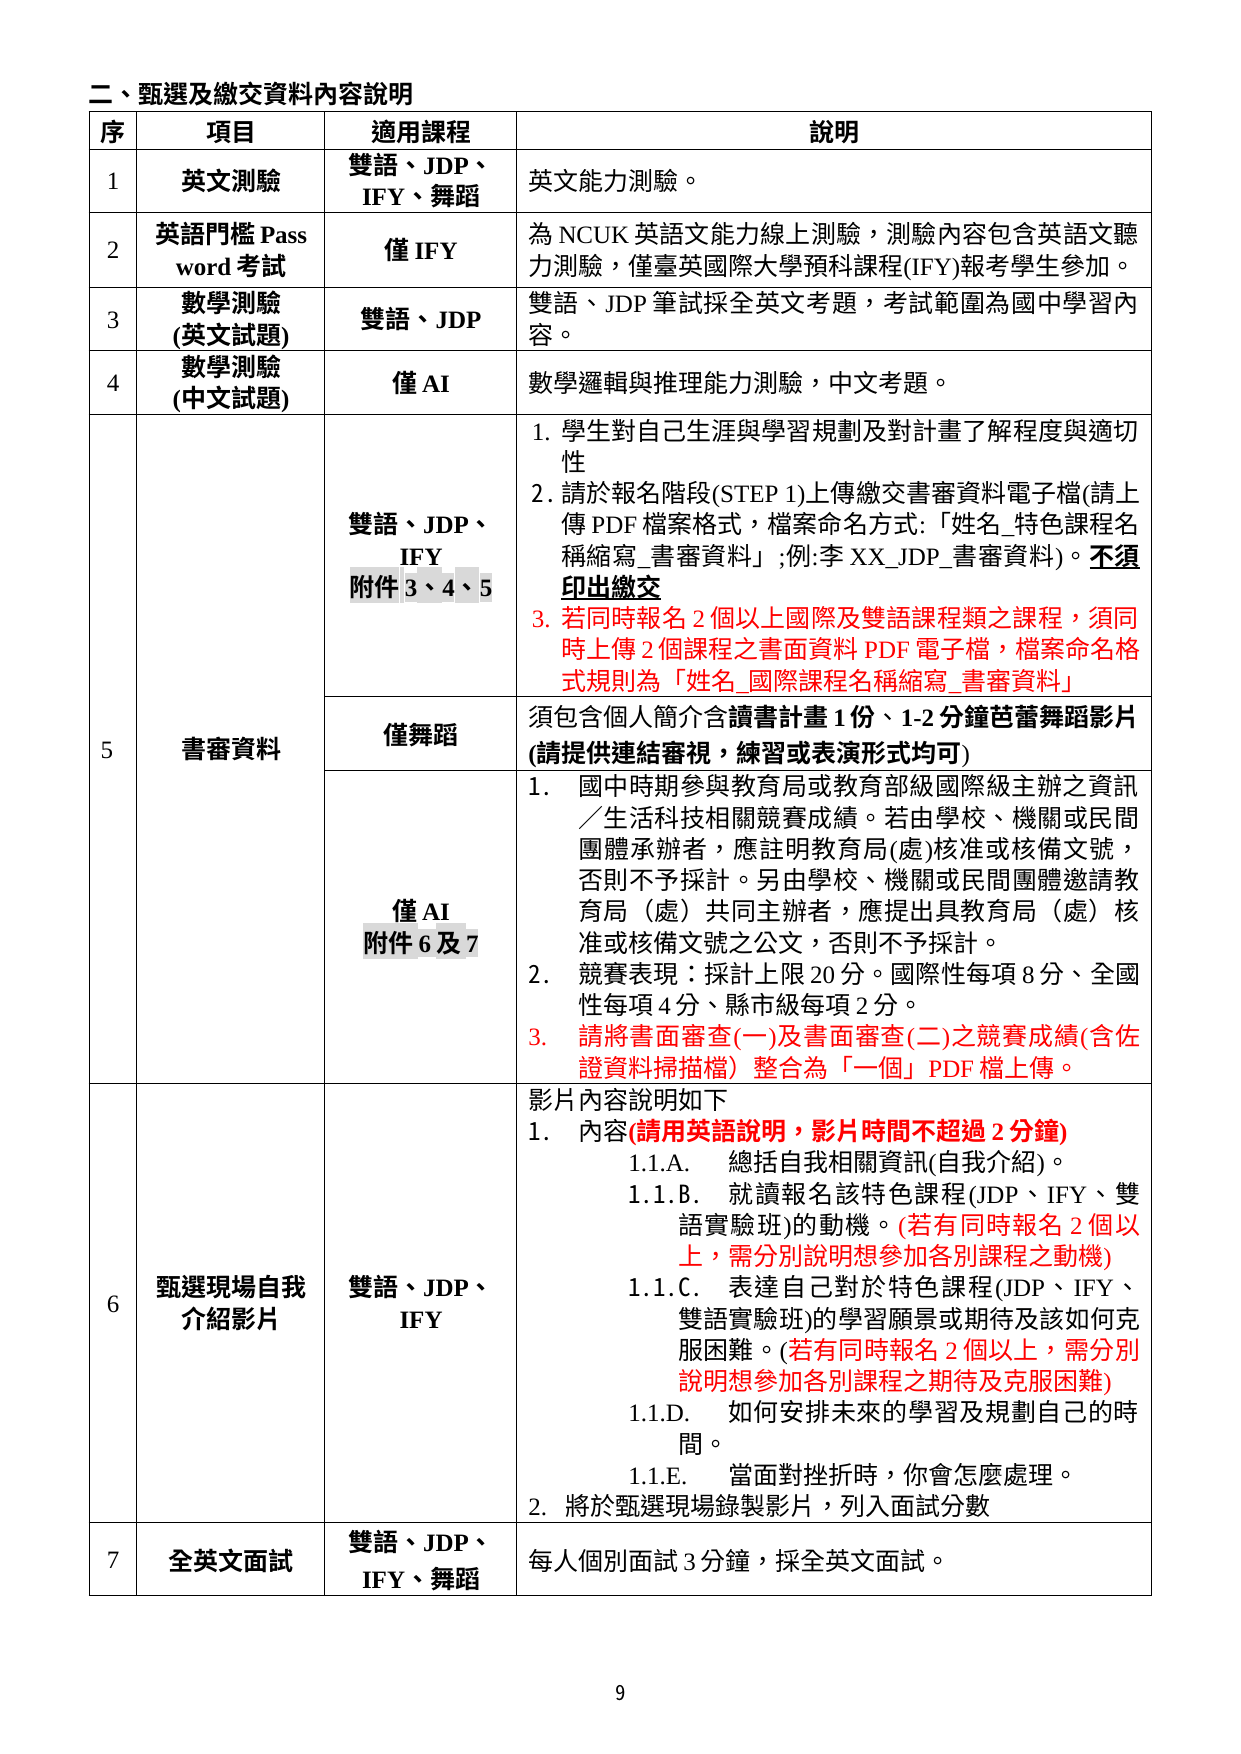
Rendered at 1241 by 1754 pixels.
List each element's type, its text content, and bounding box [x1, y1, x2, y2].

text 二、甄選及繳交資料內容說明 [89, 75, 1152, 111]
table_cell 數學測驗 (英文試題) [137, 288, 324, 350]
table_cell 英文測驗 [137, 150, 324, 212]
table_cell 甄選現場自我介紹影片 [137, 1084, 324, 1522]
table_cell 6 [90, 1084, 136, 1522]
table_cell 影片內容說明如下 內容(請用英語說明，影片時間不超過2分鐘) 總括自我相關資訊(自我介紹)。 就讀報名該特色課程(JDP、IFY、雙語實驗班)的動機。(若有同時報名2個以上，需分別說明想參加各別課程之動機) 表達自己對於特色課程(JDP、IFY、雙語實驗班)的學習願景或期待及該如何克服困難。(若有同時報名2個以上，需分別說明想參加各別課程之期待及克服困難) 如何安排未來的學習及規劃自己的時間。 當面對挫折時，你會怎麼處理。 將於甄選現場錄製影片，列入面試分數 [517, 1084, 1151, 1522]
table_cell 雙語、JDP、 IFY [325, 1084, 516, 1522]
table_cell 僅IFY [325, 213, 516, 287]
table_cell 雙語、JDP筆試採全英文考題，考試範圍為國中學習內容。 [517, 288, 1151, 350]
table_cell 學生對自己生涯與學習規劃及對計畫了解程度與適切性 請於報名階段(STEP 1)上傳繳交書審資料電子檔(請上傳PDF檔案格式，檔案命名方式:「姓名_特色課程名稱縮寫_書審資料」;例:李XX_JDP_書審資料)。不須印出繳交 若同時報名2個以上國際及雙語課程類之課程，須同時上傳2個課程之書面資料PDF電子檔，檔案命名格式規則為「姓名_國際課程名稱縮寫_書審資料」 [517, 415, 1151, 696]
table_cell 1 [90, 150, 136, 212]
table_header 序 [90, 112, 136, 148]
table_cell 全英文面試 [137, 1523, 324, 1595]
table_cell 為NCUK英語文能力線上測驗，測驗內容包含英語文聽力測驗，僅臺英國際大學預科課程(IFY)報考學生參加。 [517, 213, 1151, 287]
table_cell 5 [90, 415, 136, 1083]
table_cell 僅舞蹈 [325, 697, 516, 770]
table_cell 國中時期參與教育局或教育部級國際級主辦之資訊／生活科技相關競賽成績。若由學校、機關或民間團體承辦者，應註明教育局(處)核准或核備文號，否則不予採計。另由學校、機關或民間團體邀請教育局（處）共同主辦者，應提出具教育局（處）核准或核備文號之公文，否則不予採計。 競賽表現：採計上限20分。國際性每項8分、全國性每項4分、縣市級每項2分。 請將書面審查(一)及書面審查(二)之競賽成績(含佐證資料掃描檔）整合為「一個」PDF檔上傳。 [517, 771, 1151, 1083]
table_cell 4 [90, 351, 136, 414]
table_cell 雙語、JDP、 IFY、舞蹈 [325, 150, 516, 212]
table_header 項目 [137, 112, 324, 148]
table_cell 數學測驗 (中文試題) [137, 351, 324, 414]
table_cell 僅AI [325, 351, 516, 414]
table_cell 2 [90, 213, 136, 287]
table_header 適用課程 [325, 112, 516, 148]
table_cell 書審資料 [137, 415, 324, 1083]
table_cell 3 [90, 288, 136, 350]
table_cell 英語門檻Password考試 [137, 213, 324, 287]
table_cell 須包含個人簡介含讀書計畫1份、1-2分鐘芭蕾舞蹈影片(請提供連結審視，練習或表演形式均可) [517, 697, 1151, 770]
table_cell 雙語、JDP、 IFY、舞蹈 [325, 1523, 516, 1595]
table_cell 僅AI 附件6及7 [325, 771, 516, 1083]
table_header 說明 [517, 112, 1151, 148]
table_cell 英文能力測驗。 [517, 150, 1151, 212]
table_cell 7 [90, 1523, 136, 1595]
table_cell 每人個別面試3分鐘，採全英文面試。 [517, 1523, 1151, 1595]
table_cell 數學邏輯與推理能力測驗，中文考題。 [517, 351, 1151, 414]
table_cell 雙語、JDP [325, 288, 516, 350]
table_cell 雙語、JDP、 IFY 附件3、4、5 [325, 415, 516, 696]
